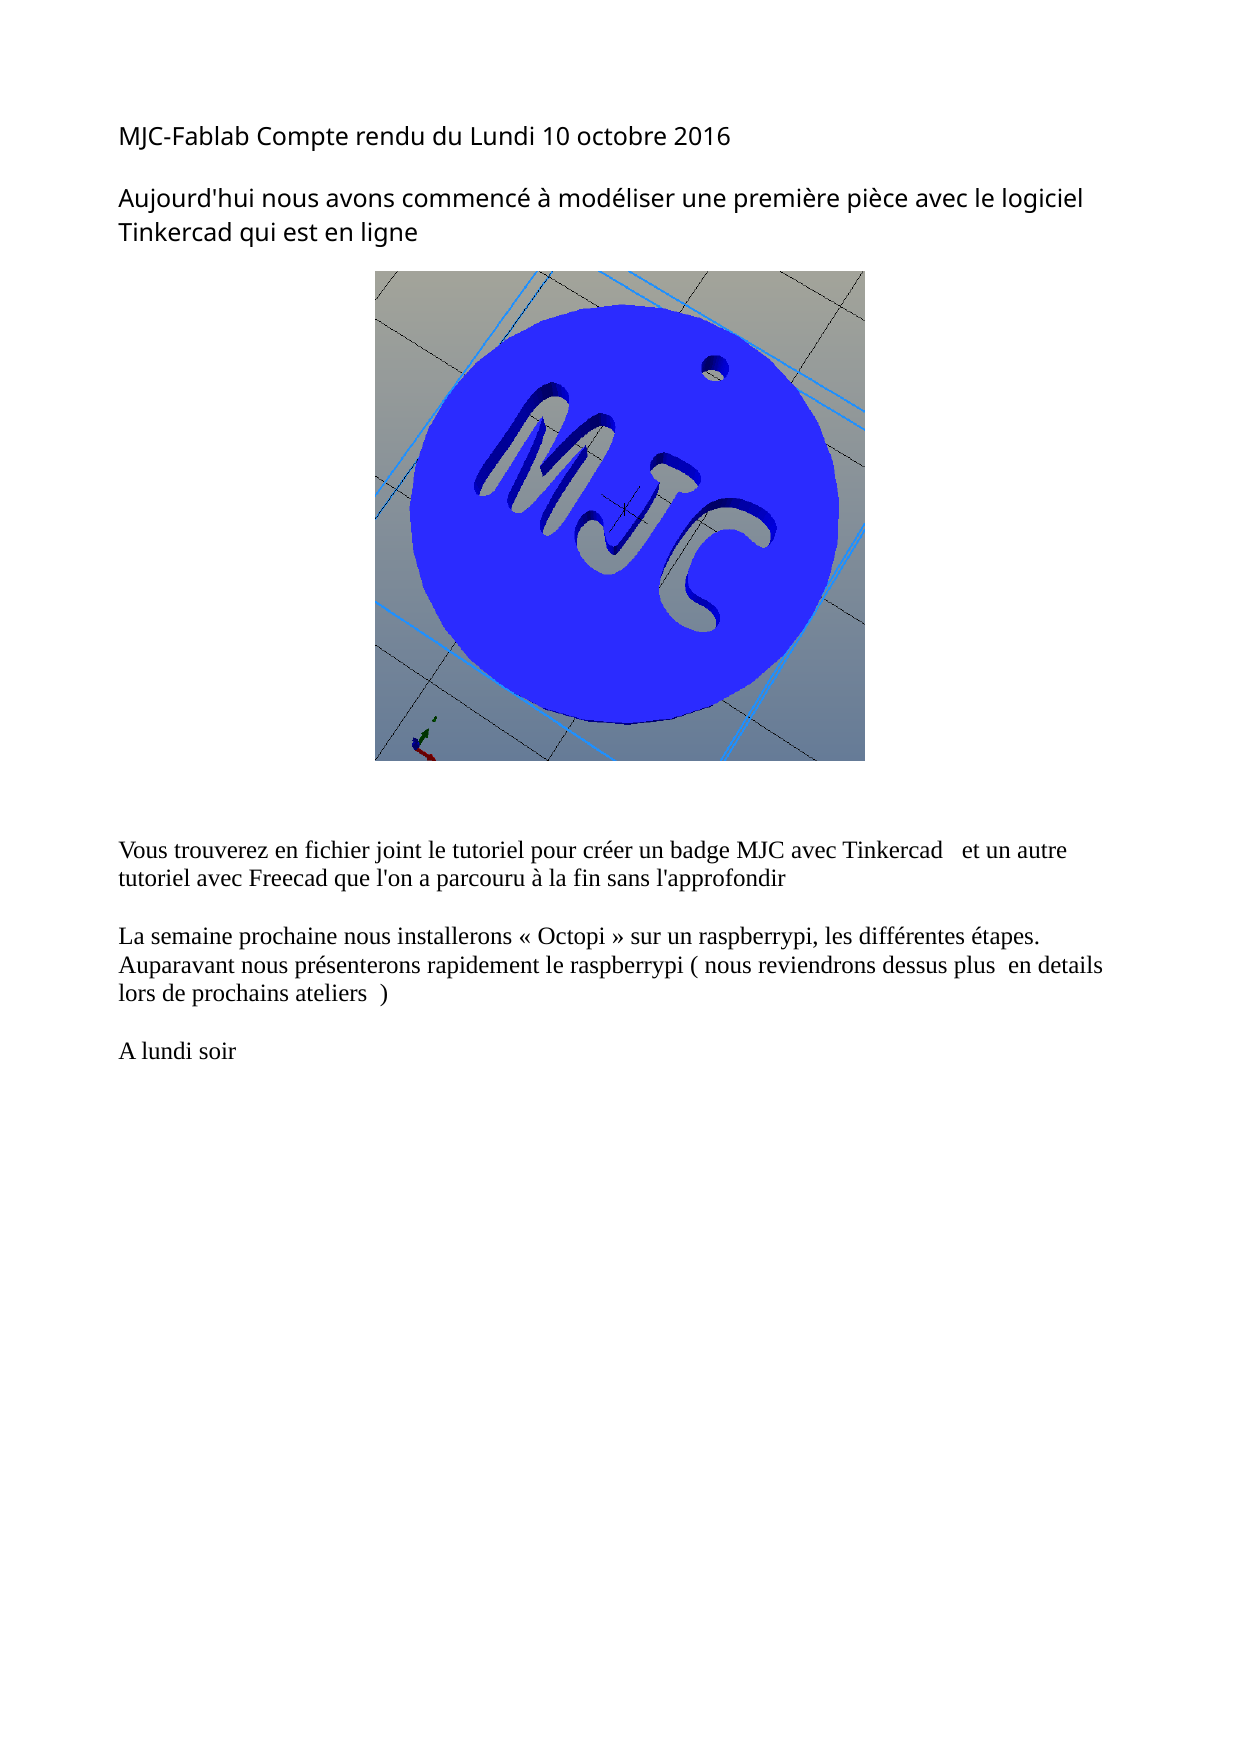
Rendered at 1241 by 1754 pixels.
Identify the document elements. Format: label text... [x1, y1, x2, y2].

text La semaine prochaine nous installerons « Octopi » sur un raspberrypi, les différentes étapes. Auparavant nous présenterons rapidement le raspberrypi ( nous reviendrons dessus plus en details lors de prochains ateliers ) [118, 921, 1122, 1007]
text MJC-Fablab Compte rendu du Lundi 10 octobre 2016 [118, 118, 1122, 152]
text Vous trouverez en fichier joint le tutoriel pour créer un badge MJC avec Tinkercad et un autre tutoriel avec Freecad que l'on a parcouru à la fin sans l'approfondir [118, 835, 1122, 892]
text Aujourd'hui nous avons commencé à modéliser une première pièce avec le logiciel Tinkercad qui est en ligne [118, 181, 1122, 249]
text A lundi soir [118, 1036, 1122, 1065]
picture [375, 271, 865, 761]
